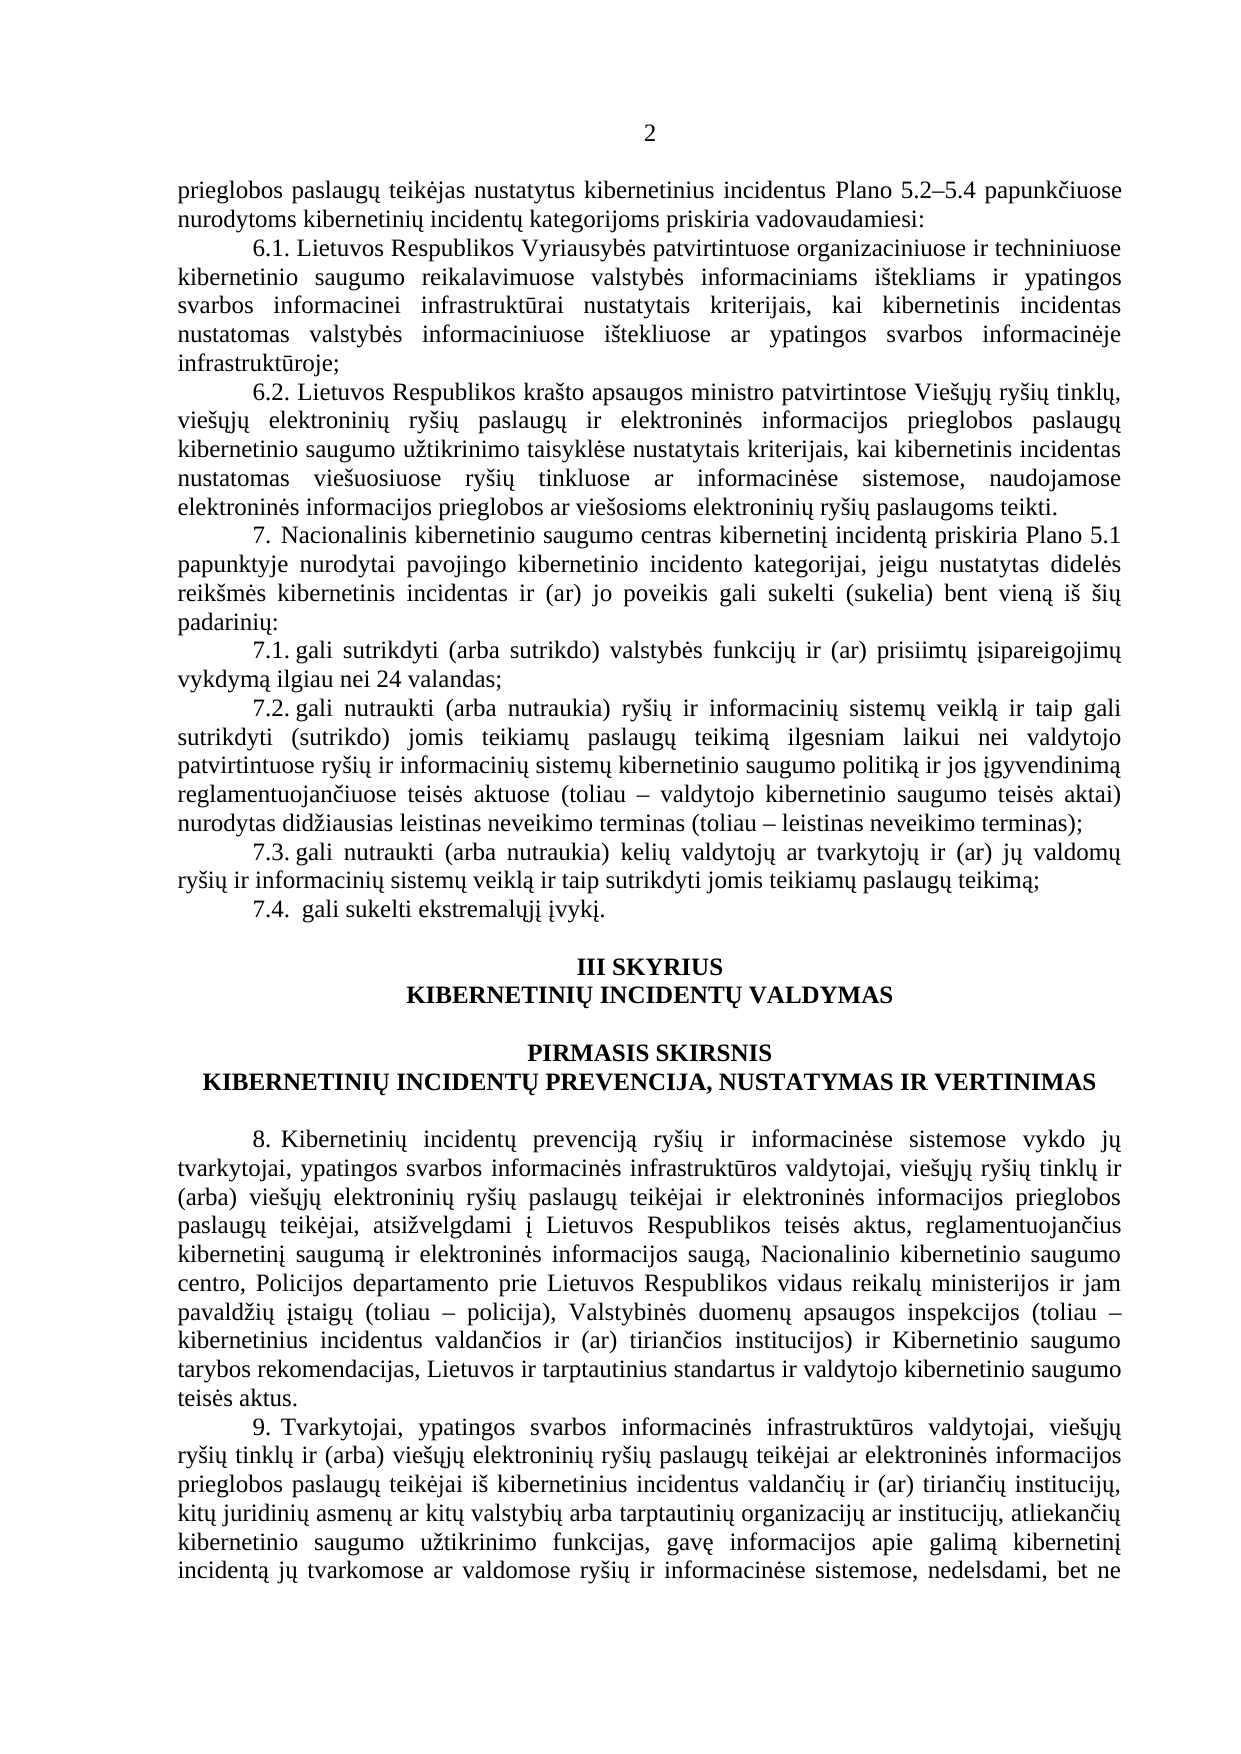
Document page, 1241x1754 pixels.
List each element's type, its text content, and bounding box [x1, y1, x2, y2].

text 6.1. Lietuvos Respublikos Vyriausybės patvirtintuose organizaciniuose ir techniniuose kibernetinio saugumo reikalavimuose valstybės informaciniams ištekliams ir ypatingos svarbos informacinei infrastruktūrai nustatytais kriterijais, kai kibernetinis incidentas nustatomas valstybės informaciniuose ištekliuose ar ypatingos svarbos informacinėje infrastruktūroje; [177, 233, 1122, 377]
text prieglobos paslaugų teikėjas nustatytus kibernetinius incidentus Plano 5.2–5.4 papunkčiuose nurodytoms kibernetinių incidentų kategorijoms priskiria vadovaudamiesi: [177, 176, 1122, 233]
text 9. Tvarkytojai, ypatingos svarbos informacinės infrastruktūros valdytojai, viešųjų ryšių tinklų ir (arba) viešųjų elektroninių ryšių paslaugų teikėjai ar elektroninės informacijos prieglobos paslaugų teikėjai iš kibernetinius incidentus valdančių ir (ar) tiriančių institucijų, kitų juridinių asmenų ar kitų valstybių arba tarptautinių organizacijų ar institucijų, atliekančių kibernetinio saugumo užtikrinimo funkcijas, gavę informacijos apie galimą kibernetinį incidentą jų tvarkomose ar valdomose ryšių ir informacinėse sistemose, nedelsdami, bet ne [177, 1412, 1122, 1584]
text 6.2. Lietuvos Respublikos krašto apsaugos ministro patvirtintose Viešųjų ryšių tinklų, viešųjų elektroninių ryšių paslaugų ir elektroninės informacijos prieglobos paslaugų kibernetinio saugumo užtikrinimo taisyklėse nustatytais kriterijais, kai kibernetinis incidentas nustatomas viešuosiuose ryšių tinkluose ar informacinėse sistemose, naudojamose elektroninės informacijos prieglobos ar viešosioms elektroninių ryšių paslaugoms teikti. [177, 377, 1122, 521]
text 7. Nacionalinis kibernetinio saugumo centras kibernetinį incidentą priskiria Plano 5.1 papunktyje nurodytai pavojingo kibernetinio incidento kategorijai, jeigu nustatytas didelės reikšmės kibernetinis incidentas ir (ar) jo poveikis gali sukelti (sukelia) bent vieną iš šių padarinių: [177, 521, 1122, 636]
text 7.3. gali nutraukti (arba nutraukia) kelių valdytojų ar tvarkytojų ir (ar) jų valdomų ryšių ir informacinių sistemų veiklą ir taip sutrikdyti jomis teikiamų paslaugų teikimą; [177, 837, 1122, 894]
text 7.1. gali sutrikdyti (arba sutrikdo) valstybės funkcijų ir (ar) prisiimtų įsipareigojimų vykdymą ilgiau nei 24 valandas; [177, 636, 1122, 693]
text 7.4. gali sukelti ekstremalųjį įvykį. [177, 894, 1122, 923]
text 7.2. gali nutraukti (arba nutraukia) ryšių ir informacinių sistemų veiklą ir taip gali sutrikdyti (sutrikdo) jomis teikiamų paslaugų teikimą ilgesniam laikui nei valdytojo patvirtintuose ryšių ir informacinių sistemų kibernetinio saugumo politiką ir jos įgyvendinimą reglamentuojančiuose teisės aktuose (toliau – valdytojo kibernetinio saugumo teisės aktai) nurodytas didžiausias leistinas neveikimo terminas (toliau – leistinas neveikimo terminas); [177, 693, 1122, 837]
text KIBERNETINIŲ INCIDENTŲ VALDYMAS [177, 981, 1122, 1009]
text III SKYRIUS [177, 952, 1122, 981]
text PIRMASIS SKIRSNIS [177, 1038, 1122, 1067]
text KIBERNETINIŲ INCIDENTŲ PREVENCIJA, NUSTATYMAS IR VERTINIMAS [177, 1067, 1122, 1096]
text 8. Kibernetinių incidentų prevenciją ryšių ir informacinėse sistemose vykdo jų tvarkytojai, ypatingos svarbos informacinės infrastruktūros valdytojai, viešųjų ryšių tinklų ir (arba) viešųjų elektroninių ryšių paslaugų teikėjai ir elektroninės informacijos prieglobos paslaugų teikėjai, atsižvelgdami į Lietuvos Respublikos teisės aktus, reglamentuojančius kibernetinį saugumą ir elektroninės informacijos saugą, Nacionalinio kibernetinio saugumo centro, Policijos departamento prie Lietuvos Respublikos vidaus reikalų ministerijos ir jam pavaldžių įstaigų (toliau – policija), Valstybinės duomenų apsaugos inspekcijos (toliau – kibernetinius incidentus valdančios ir (ar) tiriančios institucijos) ir Kibernetinio saugumo tarybos rekomendacijas, Lietuvos ir tarptautinius standartus ir valdytojo kibernetinio saugumo teisės aktus. [177, 1124, 1122, 1412]
